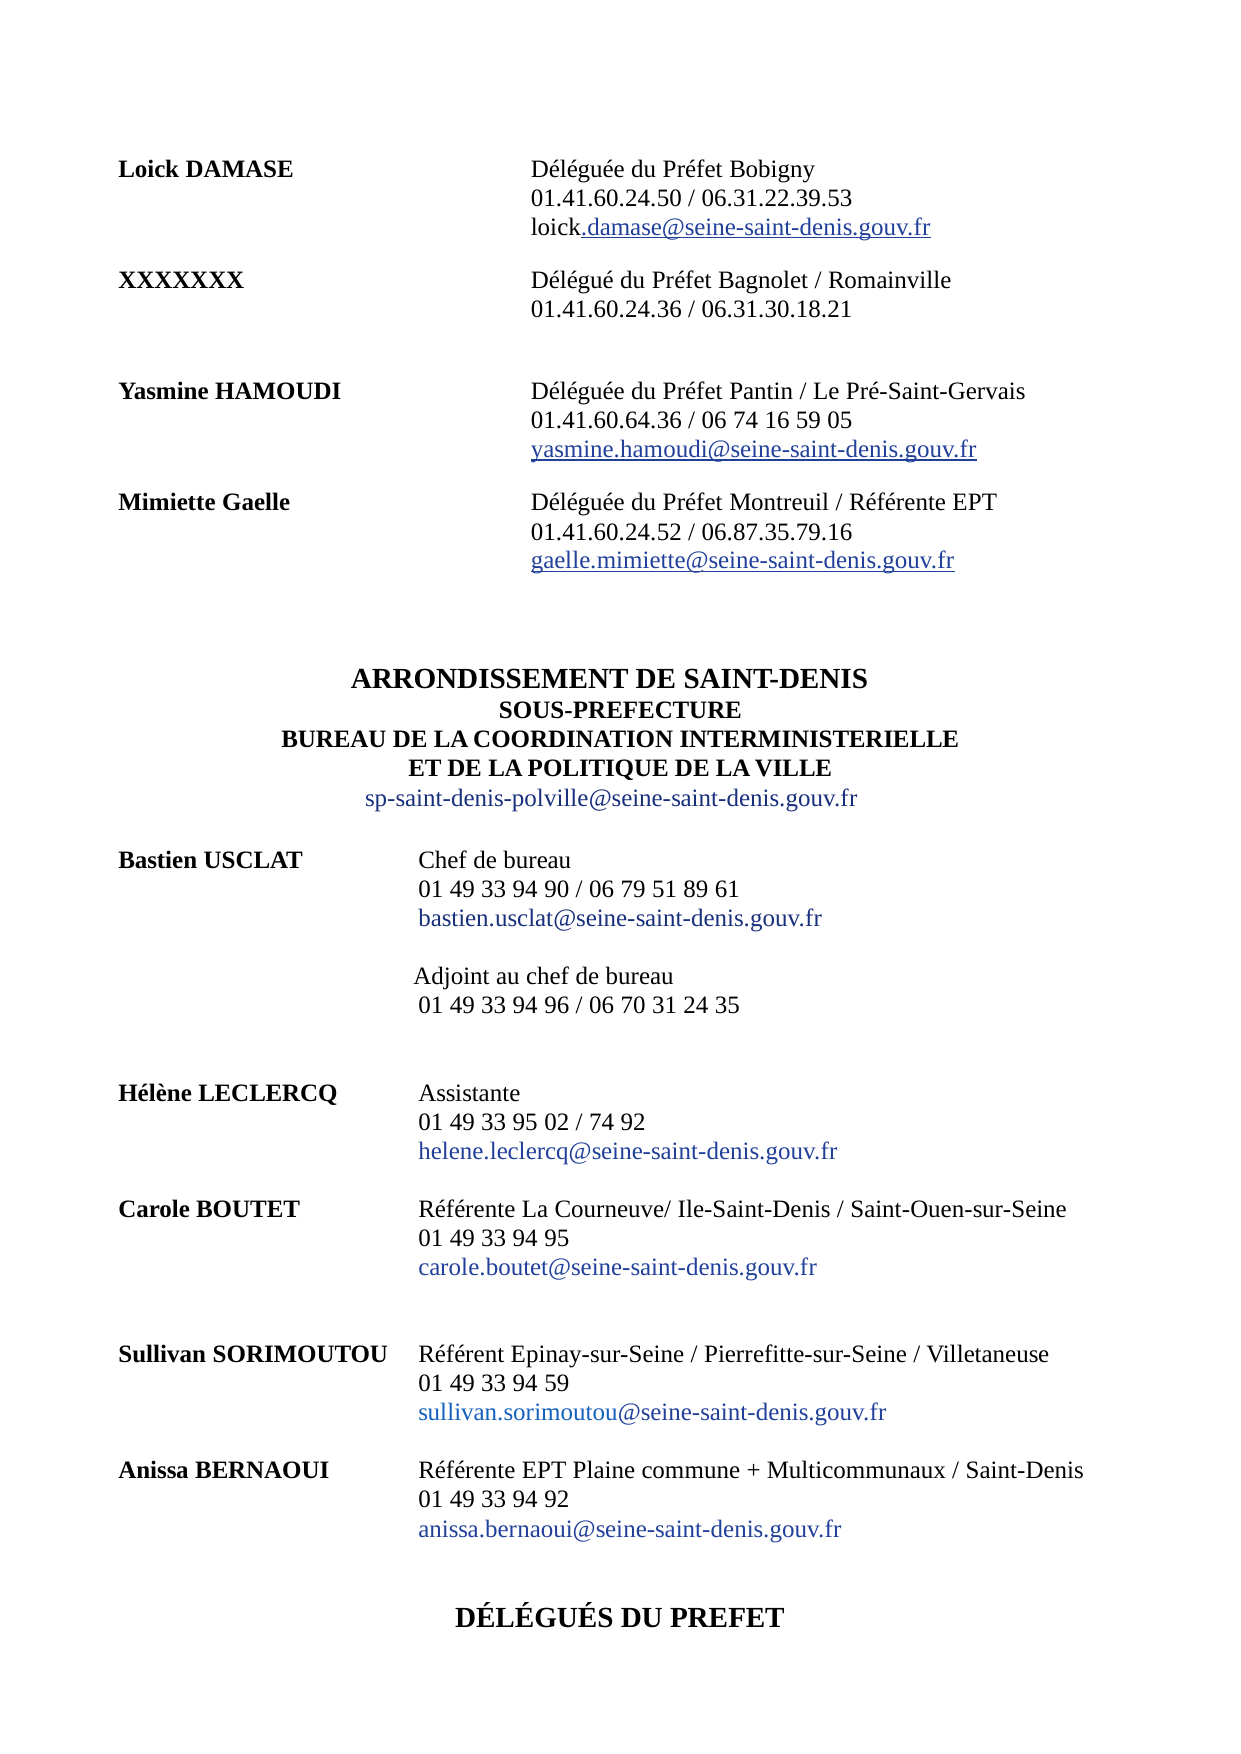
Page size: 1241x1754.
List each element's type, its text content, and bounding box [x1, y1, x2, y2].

text helene.leclercq@seine-saint-denis.gouv.fr [118, 1136, 1122, 1165]
text 01 49 33 94 95 [118, 1223, 1122, 1252]
text Adjoint au chef de bureau [118, 961, 1122, 990]
text Mimiette Gaelle Déléguée du Préfet Montreuil / Référente EPT [118, 487, 1122, 516]
text bastien.usclat@seine-saint-denis.gouv.fr [118, 903, 1122, 932]
text BUREAU DE LA COORDINATION INTERMINISTERIELLE [118, 724, 1122, 753]
text DÉLÉGUÉS DU PREFET [118, 1601, 1122, 1634]
text Sullivan SORIMOUTOU Référent Epinay-sur-Seine / Pierrefitte-sur-Seine / Villetaneuse [118, 1339, 1122, 1368]
text SOUS-PREFECTURE [118, 695, 1122, 724]
text loick.damase@seine-saint-denis.gouv.fr [118, 212, 1122, 241]
text 01 49 33 95 02 / 74 92 [118, 1107, 1122, 1136]
text sp-saint-denis-polville@seine-saint-denis.gouv.fr [100, 782, 1122, 811]
text Bastien USCLAT Chef de bureau [118, 845, 1122, 874]
text gaelle.mimiette@seine-saint-denis.gouv.fr [118, 545, 1122, 574]
text 01.41.60.24.36 / 06.31.30.18.21 [118, 294, 1122, 323]
text XXXXXXX Délégué du Préfet Bagnolet / Romainville [118, 265, 1122, 294]
text 01.41.60.64.36 / 06 74 16 59 05 [118, 405, 1122, 434]
text 01.41.60.24.52 / 06.87.35.79.16 [118, 516, 1122, 545]
text anissa.bernaoui@seine-saint-denis.gouv.fr [118, 1513, 1122, 1542]
text 01.41.60.24.50 / 06.31.22.39.53 [118, 183, 1122, 212]
text Hélène LECLERCQ Assistante [118, 1077, 1122, 1107]
text Yasmine HAMOUDI Déléguée du Préfet Pantin / Le Pré-Saint-Gervais [118, 376, 1122, 405]
text 01 49 33 94 96 / 06 70 31 24 35 [118, 990, 1122, 1019]
text 01 49 33 94 90 / 06 79 51 89 61 [118, 874, 1122, 903]
text 01 49 33 94 92 [118, 1484, 1122, 1513]
text carole.boutet@seine-saint-denis.gouv.fr [118, 1252, 1122, 1281]
text Anissa BERNAOUI Référente EPT Plaine commune + Multicommunaux / Saint-Denis [118, 1455, 1122, 1484]
text Carole BOUTET Référente La Courneuve/ Ile-Saint-Denis / Saint-Ouen-sur-Seine [118, 1194, 1122, 1223]
text ARRONDISSEMENT DE SAINT-DENIS [118, 662, 1122, 695]
text sullivan.sorimoutou@seine-saint-denis.gouv.fr [118, 1397, 1122, 1426]
text Loick DAMASE Déléguée du Préfet Bobigny [118, 153, 1122, 183]
text 01 49 33 94 59 [118, 1368, 1122, 1397]
text ET DE LA POLITIQUE DE LA VILLE [118, 753, 1122, 782]
text yasmine.hamoudi@seine-saint-denis.gouv.fr [118, 434, 1122, 463]
